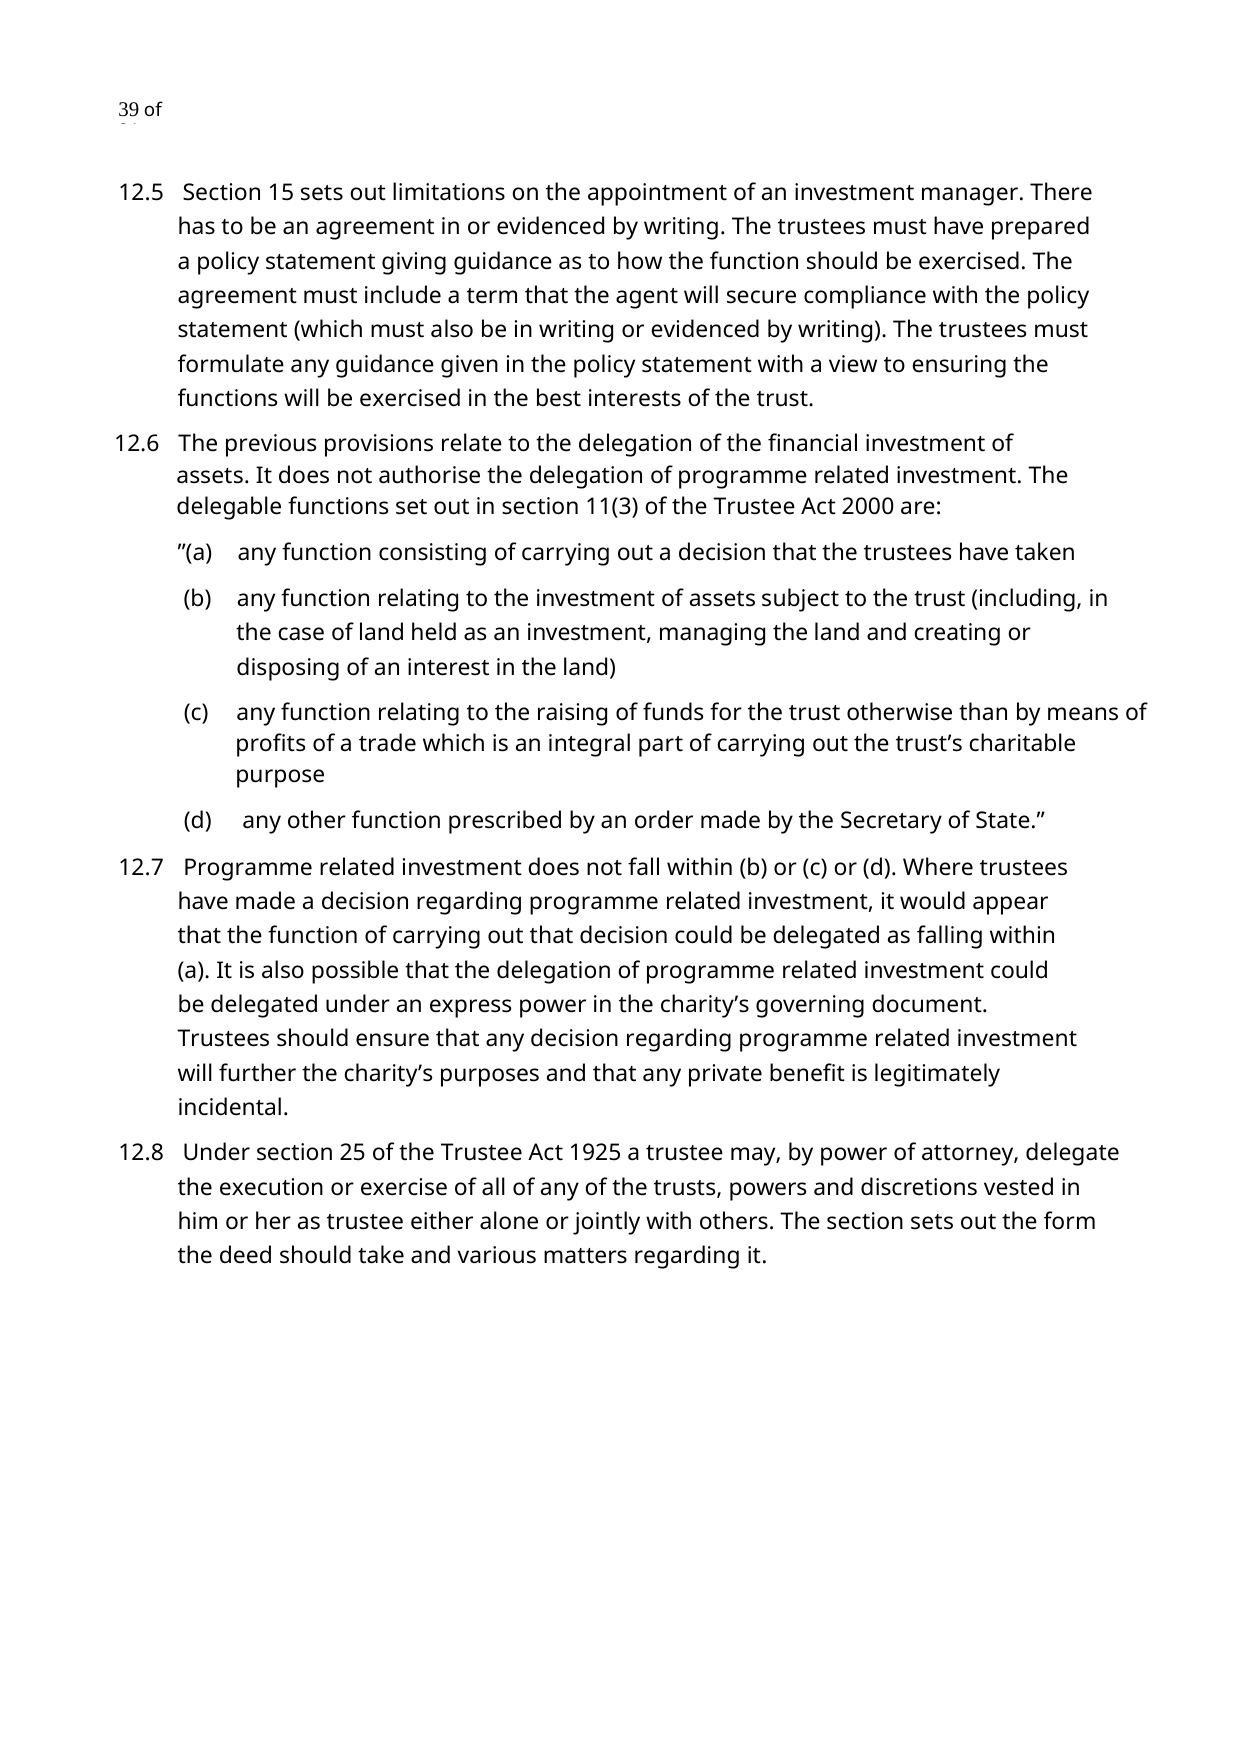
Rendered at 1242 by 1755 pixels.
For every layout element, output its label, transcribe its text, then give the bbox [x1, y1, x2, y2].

text 12.7 Programme related investment does not fall within (b) or (c) or (d). Where trustees have made a decision regarding programme related investment, it would appear that the function of carrying out that decision could be delegated as falling within (a). It is also possible that the delegation of programme related investment could be delegated under an express power in the charity’s governing document. Trustees should ensure that any decision regarding programme related investment will further the charity’s purposes and that any private benefit is legitimately incidental. [118, 850, 1078, 1122]
text 12.5 Section 15 sets out limitations on the appointment of an investment manager. There has to be an agreement in or evidenced by writing. The trustees must have prepared a policy statement giving guidance as to how the function should be exercised. The agreement must include a term that the agent will secure compliance with the policy statement (which must also be in writing or evidenced by writing). The trustees must formulate any guidance given in the policy statement with a view to ensuring the functions will be exercised in the best interests of the trust. [118, 176, 1107, 413]
text (c) any function relating to the raising of funds for the trust otherwise than by means of profits of a trade which is an integral part of carrying out the trust’s charitable purpose [183, 696, 1154, 789]
text 12.8 Under section 25 of the Trustee Act 1925 a trustee may, by power of attorney, delegate the execution or exercise of all of any of the trusts, powers and discretions vested in him or her as trustee either alone or jointly with others. The section sets out the form the deed should take and various matters regarding it. [118, 1136, 1122, 1271]
text 12.6 The previous provisions relate to the delegation of the financial investment of assets. It does not authorise the delegation of programme related investment. The delegable functions set out in section 11(3) of the Trustee Act 2000 are: [114, 427, 1071, 521]
text (b) any function relating to the investment of assets subject to the trust (including, in the case of land held as an investment, managing the land and creating or disposing of an interest in the land) [183, 582, 1126, 682]
text (d) any other function prescribed by an order made by the Secretary of State.” [183, 804, 1154, 836]
text ”(a) any function consisting of carrying out a decision that the trustees have taken [177, 536, 1154, 567]
